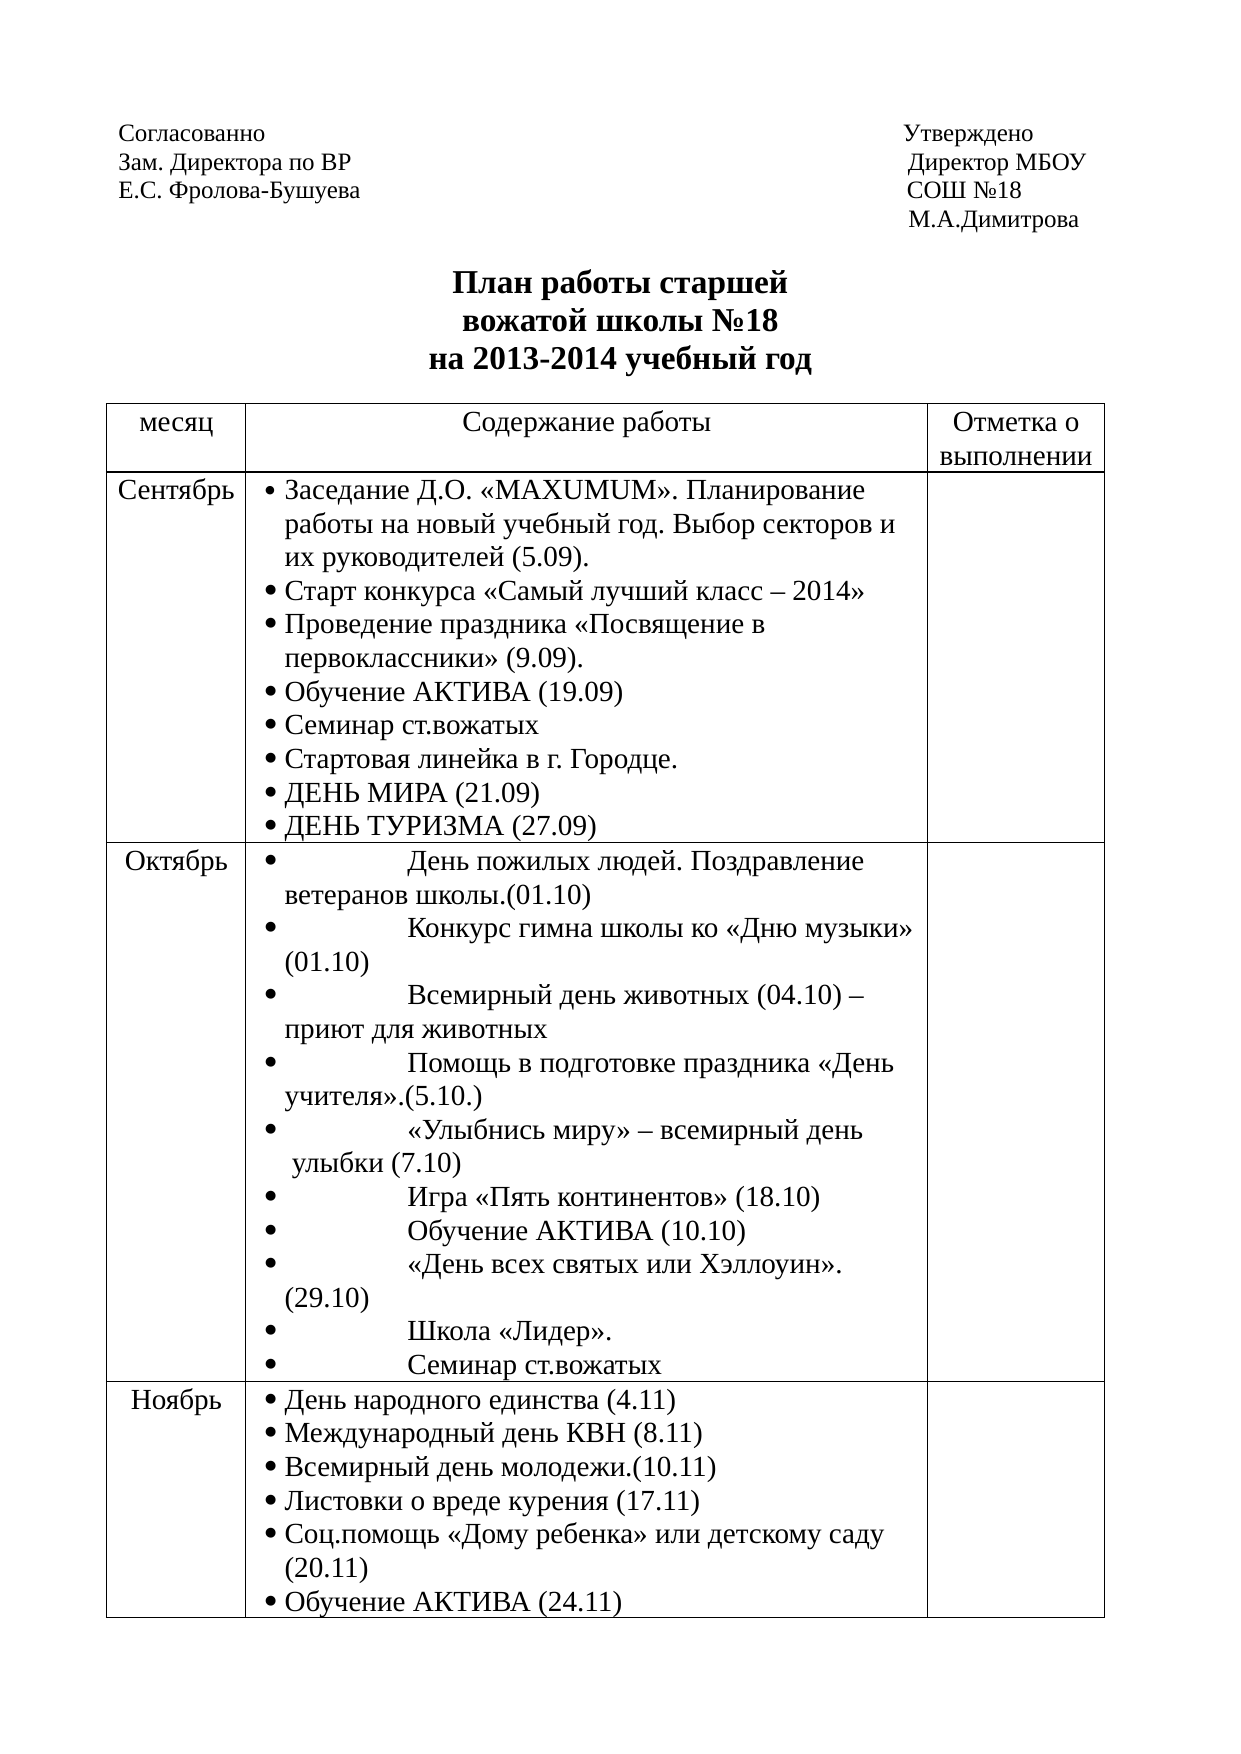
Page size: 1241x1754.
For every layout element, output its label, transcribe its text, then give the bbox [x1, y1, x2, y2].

table_cell День народного единства (4.11) Международный день КВН (8.11) Всемирный день молодежи.(10.11) Листовки о вреде курения (17.11) Соц.помощь «Дому ребенка» или детскому саду (20.11) Обучение АКТИВА (24.11) Игра «Пять континентов» (27.11) Школа «Лидер». семинар ст.вожатых [246, 1382, 927, 1617]
table_cell [928, 473, 1104, 842]
text М.А.Димитрова [339, 204, 1122, 233]
text Е.С. Фролова-Бушуева СОШ №18 [118, 176, 1122, 204]
table_cell [928, 1382, 1104, 1617]
table_cell Сентябрь [107, 473, 245, 842]
table_header месяц [107, 404, 245, 471]
table_cell Ноябрь [107, 1382, 245, 1617]
table_cell Октябрь [107, 843, 245, 1381]
text План работы старшей [118, 262, 1122, 300]
text на 2013-2014 учебный год [118, 338, 1122, 377]
table_cell Заседание Д.О. «MAXUMUM». Планирование работы на новый учебный год. Выбор секторов и их руководителей (5.09). Старт конкурса «Самый лучший класс – 2014» Проведение праздника «Посвящение в первоклассники» (9.09). Обучение АКТИВА (19.09) Семинар ст.вожатых Стартовая линейка в г. Городце. ДЕНЬ МИРА (21.09) ДЕНЬ ТУРИЗМА (27.09) [246, 473, 927, 842]
table_header Отметка о выполнении [928, 404, 1104, 471]
text Согласованно Утверждено [118, 118, 1122, 147]
text Зам. Директора по ВР Директор МБОУ [118, 147, 1122, 176]
table_cell День пожилых людей. Поздравление ветеранов школы.(01.10) Конкурс гимна школы ко «Дню музыки» (01.10) Всемирный день животных (04.10) – приют для животных Помощь в подготовке праздника «День учителя».(5.10.) «Улыбнись миру» – всемирный день улыбки (7.10) Игра «Пять континентов» (18.10) Обучение АКТИВА (10.10) «День всех святых или Хэллоуин».(29.10) Школа «Лидер». Семинар ст.вожатых [246, 843, 927, 1381]
table_cell [928, 843, 1104, 1381]
text вожатой школы №18 [118, 300, 1122, 338]
table_header Содержание работы [246, 404, 927, 471]
